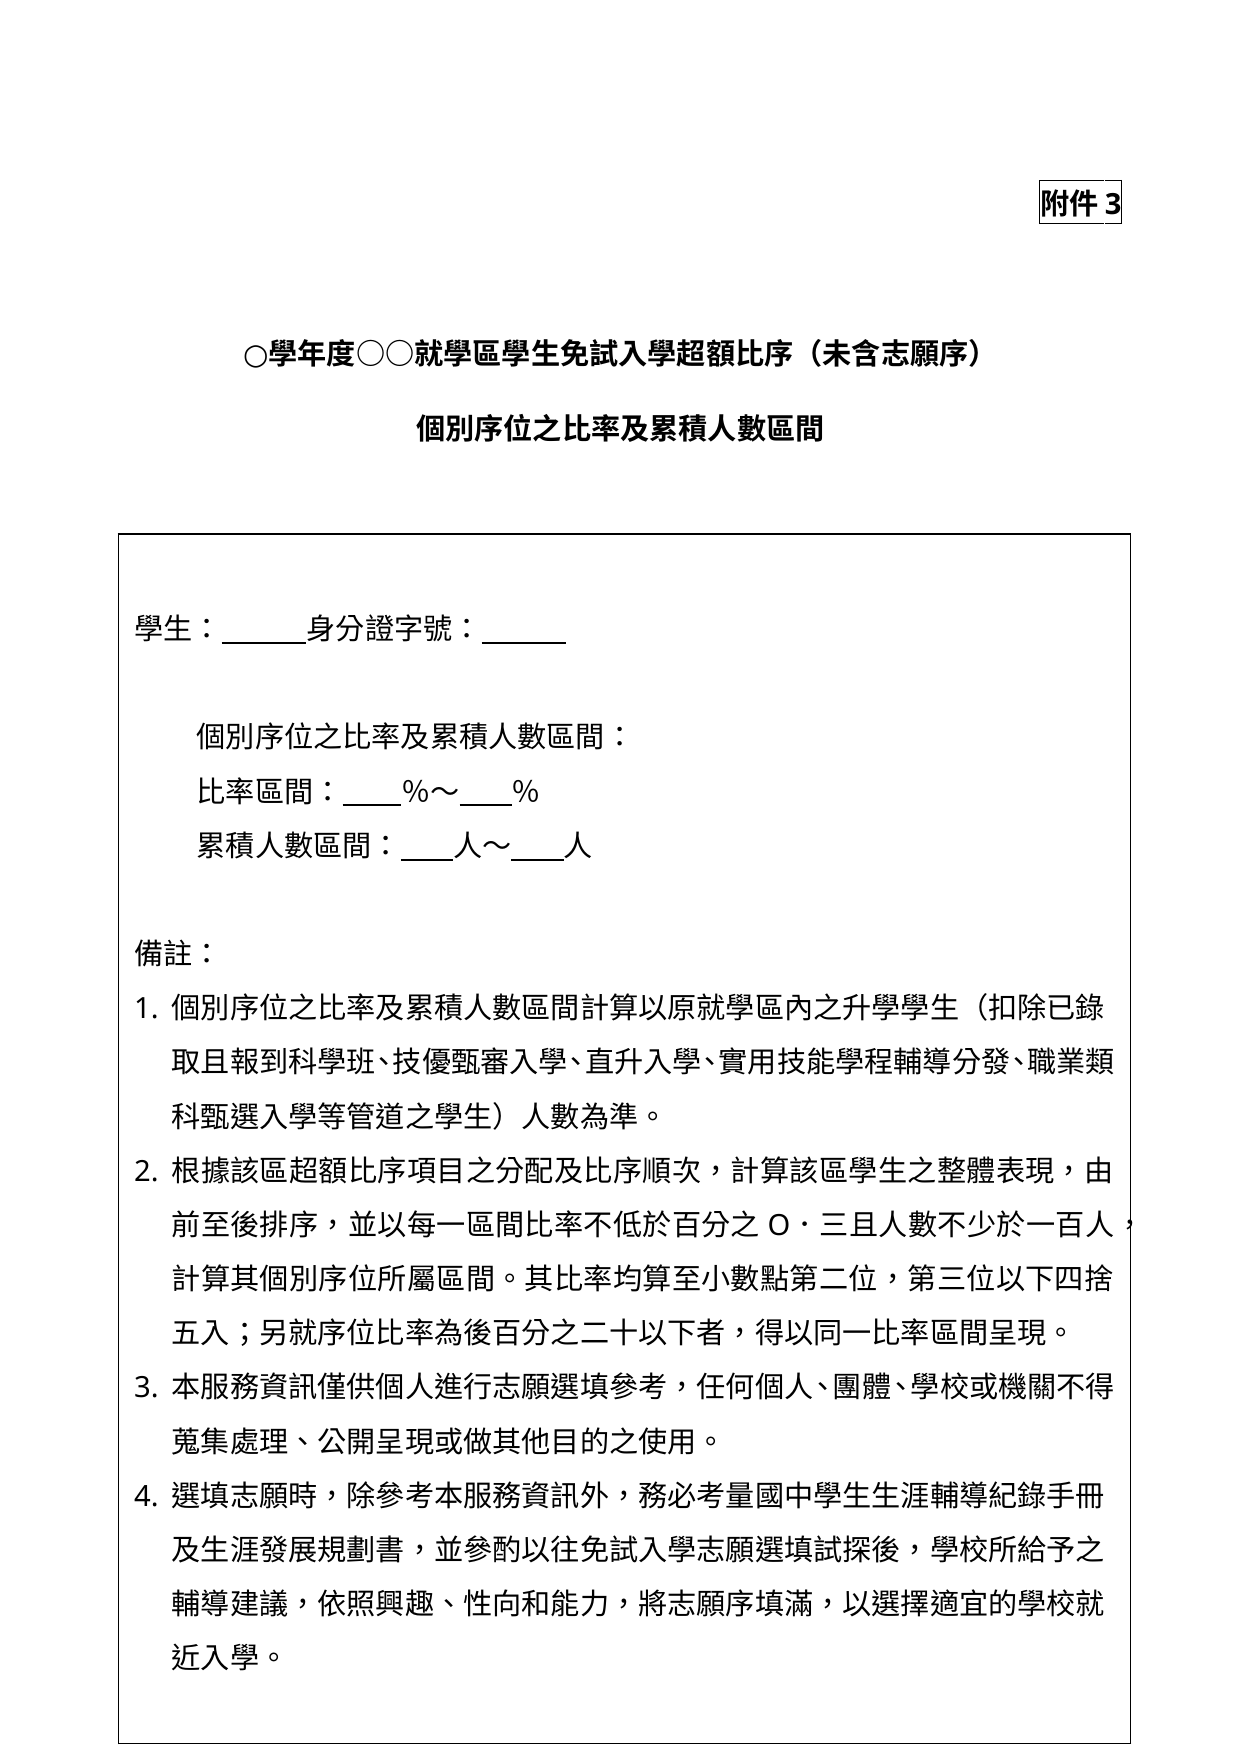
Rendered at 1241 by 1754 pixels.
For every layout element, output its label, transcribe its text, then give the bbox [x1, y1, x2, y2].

list 根據該區超額比序項目之分配及比序順次，計算該區學生之整體表現，由前至後排序，並以每一區間比率不低於百分之O．三且人數不少於一百人，計算其個別序位所屬區間。其比率均算至小數點第二位，第三位以下四捨五入；另就序位比率為後百分之二十以下者，得以同一比率區間呈現。 [134, 1138, 1115, 1354]
text 學生： 身分證字號： [134, 596, 1115, 650]
list 選填志願時，除參考本服務資訊外，務必考量國中學生生涯輔導紀錄手冊及生涯發展規劃書，並參酌以往免試入學志願選填試探後，學校所給予之輔導建議，依照興趣、性向和能力，將志願序填滿，以選擇適宜的學校就近入學。 [134, 1463, 1115, 1679]
text ○學年度○○就學區學生免試入學超額比序（未含志願序） [118, 314, 1122, 389]
list 個別序位之比率及累積人數區間計算以原就學區內之升學學生（扣除已錄取且報到科學班、技優甄審入學、直升入學、實用技能學程輔導分發、職業類科甄選入學等管道之學生）人數為準。 [134, 975, 1115, 1138]
text 備註： [134, 921, 1115, 975]
text 累積人數區間： 人～ 人 [196, 813, 1115, 867]
text 個別序位之比率及累積人數區間 [118, 389, 1122, 464]
text 附件3 [118, 164, 1122, 239]
text 個別序位之比率及累積人數區間： [196, 704, 1115, 759]
list 本服務資訊僅供個人進行志願選填參考，任何個人、團體、學校或機關不得蒐集處理、公開呈現或做其他目的之使用。 [134, 1354, 1115, 1463]
text 比率區間： ％～ ％ [196, 759, 1115, 813]
